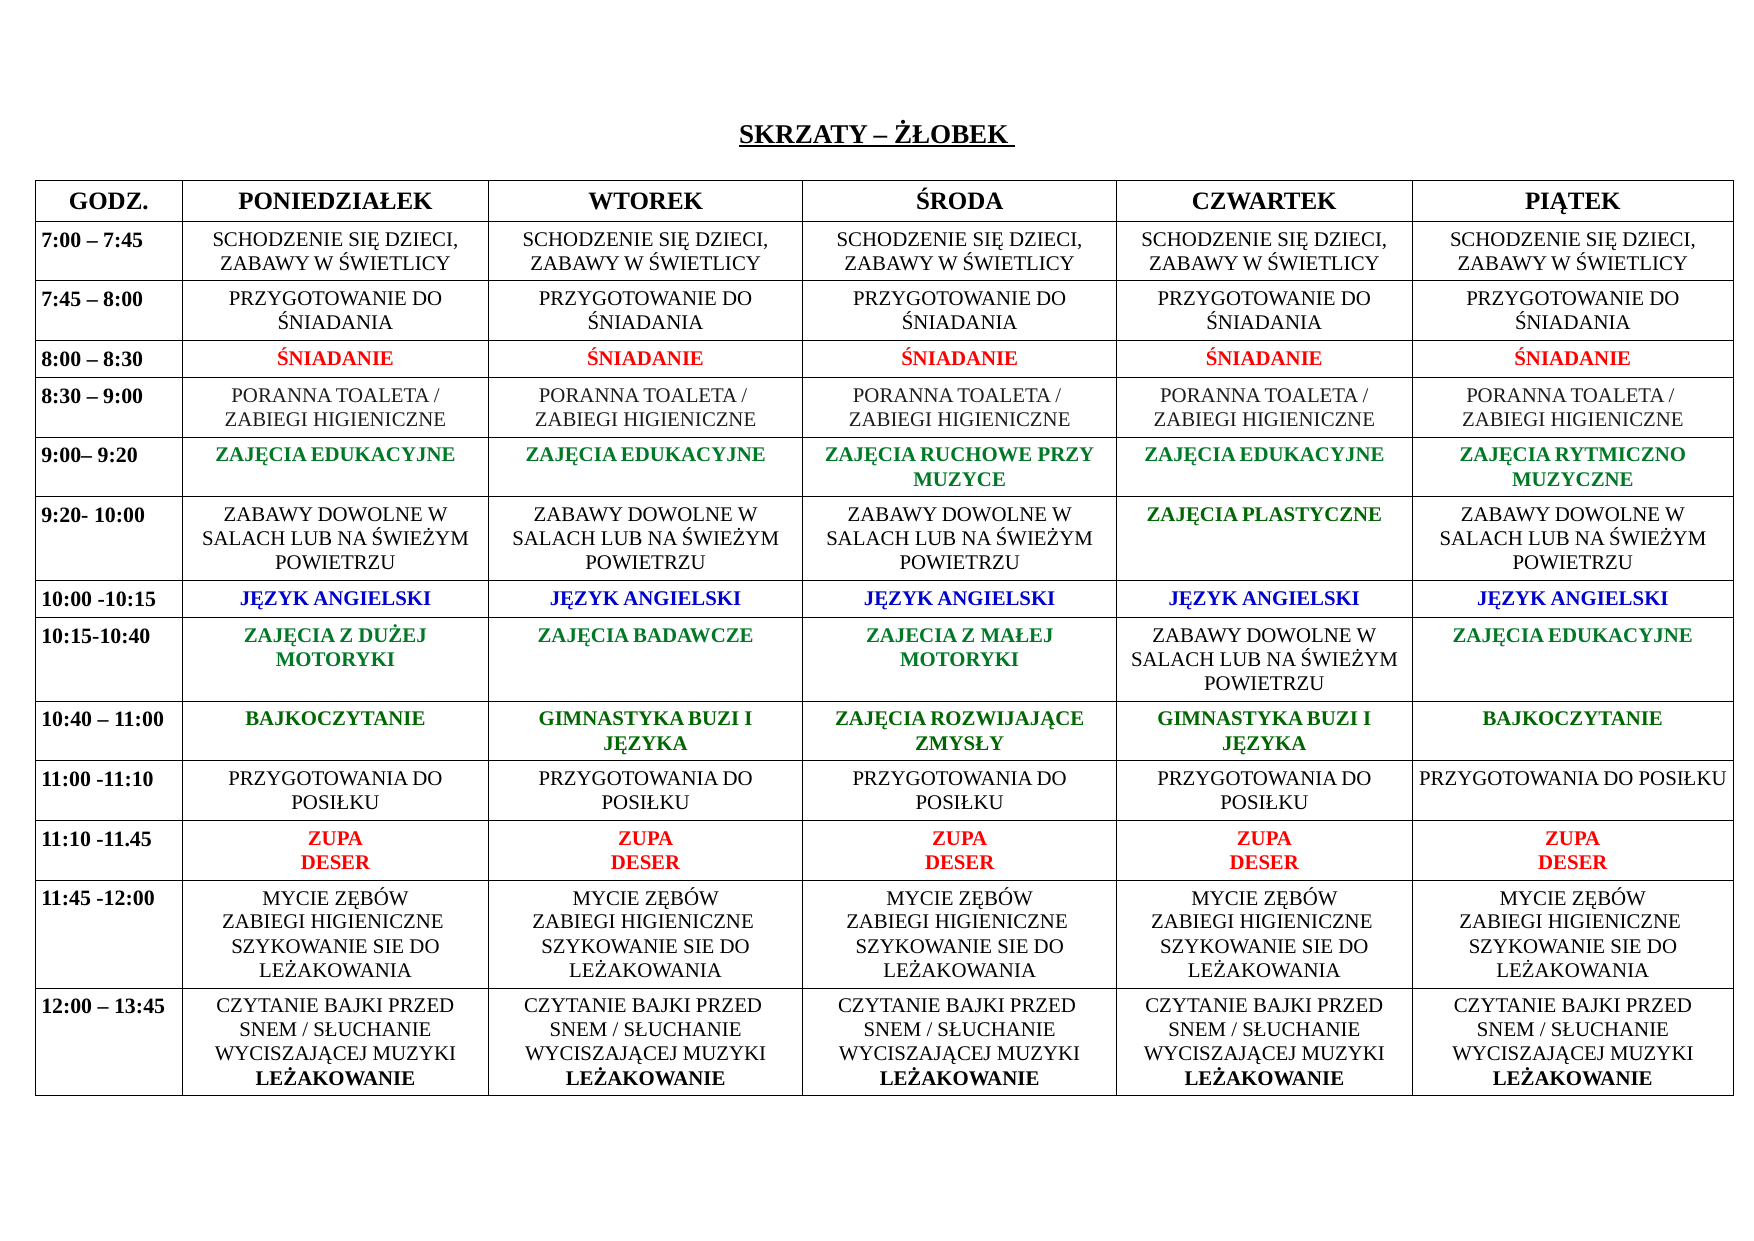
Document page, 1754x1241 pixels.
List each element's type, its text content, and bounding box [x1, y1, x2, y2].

table_cell BAJKOCZYTANIE [183, 702, 488, 760]
table_cell ZAJĘCIA ROZWIJAJĄCE ZMYSŁY [803, 702, 1116, 760]
table_cell 8:00 – 8:30 [36, 341, 182, 377]
table_cell ŚNIADANIE [1117, 341, 1412, 377]
table_cell PRZYGOTOWANIE DO ŚNIADANIA [183, 281, 488, 340]
table_cell PRZYGOTOWANIA DO POSIŁKU [1117, 761, 1412, 820]
table_cell ZUPA DESER [489, 821, 802, 879]
table_cell PORANNA TOALETA / ZABIEGI HIGIENICZNE [183, 378, 488, 437]
table_cell ZAJĘCIA EDUKACYJNE [183, 438, 488, 496]
table_cell SCHODZENIE SIĘ DZIECI, ZABAWY W ŚWIETLICY [803, 222, 1116, 280]
table_cell PRZYGOTOWANIA DO POSIŁKU [1413, 761, 1733, 820]
table_header PONIEDZIAŁEK [183, 181, 488, 221]
table_cell ŚNIADANIE [489, 341, 802, 377]
table_header ŚRODA [803, 181, 1116, 221]
table_cell MYCIE ZĘBÓW ZABIEGI HIGIENICZNE SZYKOWANIE SIE DO LEŻAKOWANIA [803, 881, 1116, 987]
table_cell JĘZYK ANGIELSKI [1413, 581, 1733, 617]
table_cell ZABAWY DOWOLNE W SALACH LUB NA ŚWIEŻYM POWIETRZU [1413, 497, 1733, 580]
table_cell JĘZYK ANGIELSKI [1117, 581, 1412, 617]
table_header WTOREK [489, 181, 802, 221]
table_cell ŚNIADANIE [183, 341, 488, 377]
table_cell CZYTANIE BAJKI PRZED SNEM / SŁUCHANIE WYCISZAJĄCEJ MUZYKI LEŻAKOWANIE [803, 989, 1116, 1095]
table_cell 11:10 -11.45 [36, 821, 182, 879]
table_cell 8:30 – 9:00 [36, 378, 182, 437]
table_cell MYCIE ZĘBÓW ZABIEGI HIGIENICZNE SZYKOWANIE SIE DO LEŻAKOWANIA [1413, 881, 1733, 987]
table_cell MYCIE ZĘBÓW ZABIEGI HIGIENICZNE SZYKOWANIE SIE DO LEŻAKOWANIA [1117, 881, 1412, 987]
table_header CZWARTEK [1117, 181, 1412, 221]
table_cell ZABAWY DOWOLNE W SALACH LUB NA ŚWIEŻYM POWIETRZU [1117, 618, 1412, 701]
table_cell ZUPA DESER [183, 821, 488, 879]
table_cell 9:20- 10:00 [36, 497, 182, 580]
table_cell PORANNA TOALETA / ZABIEGI HIGIENICZNE [1413, 378, 1733, 437]
table_cell 11:00 -11:10 [36, 761, 182, 820]
table_cell PRZYGOTOWANIA DO POSIŁKU [803, 761, 1116, 820]
table_cell ZABAWY DOWOLNE W SALACH LUB NA ŚWIEŻYM POWIETRZU [489, 497, 802, 580]
table_cell ZAJĘCIA EDUKACYJNE [1117, 438, 1412, 496]
table_cell ZABAWY DOWOLNE W SALACH LUB NA ŚWIEŻYM POWIETRZU [803, 497, 1116, 580]
table_cell ZAJĘCIA PLASTYCZNE [1117, 497, 1412, 580]
table_cell MYCIE ZĘBÓW ZABIEGI HIGIENICZNE SZYKOWANIE SIE DO LEŻAKOWANIA [183, 881, 488, 987]
table_cell 7:45 – 8:00 [36, 281, 182, 340]
table_cell JĘZYK ANGIELSKI [183, 581, 488, 617]
table_cell GIMNASTYKA BUZI I JĘZYKA [489, 702, 802, 760]
table_cell 9:00– 9:20 [36, 438, 182, 496]
table_cell 10:15-10:40 [36, 618, 182, 701]
table_cell 10:00 -10:15 [36, 581, 182, 617]
table_cell JĘZYK ANGIELSKI [489, 581, 802, 617]
table_cell ZAJECIA Z MAŁEJ MOTORYKI [803, 618, 1116, 701]
table_cell PORANNA TOALETA / ZABIEGI HIGIENICZNE [489, 378, 802, 437]
table_cell PORANNA TOALETA / ZABIEGI HIGIENICZNE [803, 378, 1116, 437]
table_cell ZUPA DESER [803, 821, 1116, 879]
table_cell PRZYGOTOWANIE DO ŚNIADANIA [803, 281, 1116, 340]
table_cell PRZYGOTOWANIA DO POSIŁKU [489, 761, 802, 820]
table_cell CZYTANIE BAJKI PRZED SNEM / SŁUCHANIE WYCISZAJĄCEJ MUZYKI LEŻAKOWANIE [489, 989, 802, 1095]
table_cell 10:40 – 11:00 [36, 702, 182, 760]
table_cell CZYTANIE BAJKI PRZED SNEM / SŁUCHANIE WYCISZAJĄCEJ MUZYKI LEŻAKOWANIE [1413, 989, 1733, 1095]
table_cell SCHODZENIE SIĘ DZIECI, ZABAWY W ŚWIETLICY [489, 222, 802, 280]
table_cell ŚNIADANIE [1413, 341, 1733, 377]
table_cell SCHODZENIE SIĘ DZIECI, ZABAWY W ŚWIETLICY [183, 222, 488, 280]
table_cell JĘZYK ANGIELSKI [803, 581, 1116, 617]
table_cell PRZYGOTOWANIE DO ŚNIADANIA [1117, 281, 1412, 340]
table_cell ZAJĘCIA BADAWCZE [489, 618, 802, 701]
table_cell ZUPA DESER [1117, 821, 1412, 879]
table_cell 7:00 – 7:45 [36, 222, 182, 280]
table_cell CZYTANIE BAJKI PRZED SNEM / SŁUCHANIE WYCISZAJĄCEJ MUZYKI LEŻAKOWANIE [1117, 989, 1412, 1095]
table_cell ZAJĘCIA Z DUŻEJ MOTORYKI [183, 618, 488, 701]
table_cell PRZYGOTOWANIE DO ŚNIADANIA [1413, 281, 1733, 340]
table_cell BAJKOCZYTANIE [1413, 702, 1733, 760]
table_cell PORANNA TOALETA / ZABIEGI HIGIENICZNE [1117, 378, 1412, 437]
table_cell ZAJĘCIA RYTMICZNO MUZYCZNE [1413, 438, 1733, 496]
table_cell PRZYGOTOWANIE DO ŚNIADANIA [489, 281, 802, 340]
table_cell GIMNASTYKA BUZI I JĘZYKA [1117, 702, 1412, 760]
table_cell PRZYGOTOWANIA DO POSIŁKU [183, 761, 488, 820]
table_cell 11:45 -12:00 [36, 881, 182, 987]
table_cell SCHODZENIE SIĘ DZIECI, ZABAWY W ŚWIETLICY [1117, 222, 1412, 280]
table_cell ZAJĘCIA EDUKACYJNE [489, 438, 802, 496]
table_cell SCHODZENIE SIĘ DZIECI, ZABAWY W ŚWIETLICY [1413, 222, 1733, 280]
text SKRZATY – ŻŁOBEK [118, 118, 1636, 149]
table_cell ŚNIADANIE [803, 341, 1116, 377]
table_cell ZAJĘCIA EDUKACYJNE [1413, 618, 1733, 701]
table_cell ZUPA DESER [1413, 821, 1733, 879]
table_cell MYCIE ZĘBÓW ZABIEGI HIGIENICZNE SZYKOWANIE SIE DO LEŻAKOWANIA [489, 881, 802, 987]
table_cell ZAJĘCIA RUCHOWE PRZY MUZYCE [803, 438, 1116, 496]
table_header GODZ. [36, 181, 182, 221]
table_cell CZYTANIE BAJKI PRZED SNEM / SŁUCHANIE WYCISZAJĄCEJ MUZYKI LEŻAKOWANIE [183, 989, 488, 1095]
table_cell ZABAWY DOWOLNE W SALACH LUB NA ŚWIEŻYM POWIETRZU [183, 497, 488, 580]
table_cell 12:00 – 13:45 [36, 989, 182, 1095]
table_header PIĄTEK [1413, 181, 1733, 221]
